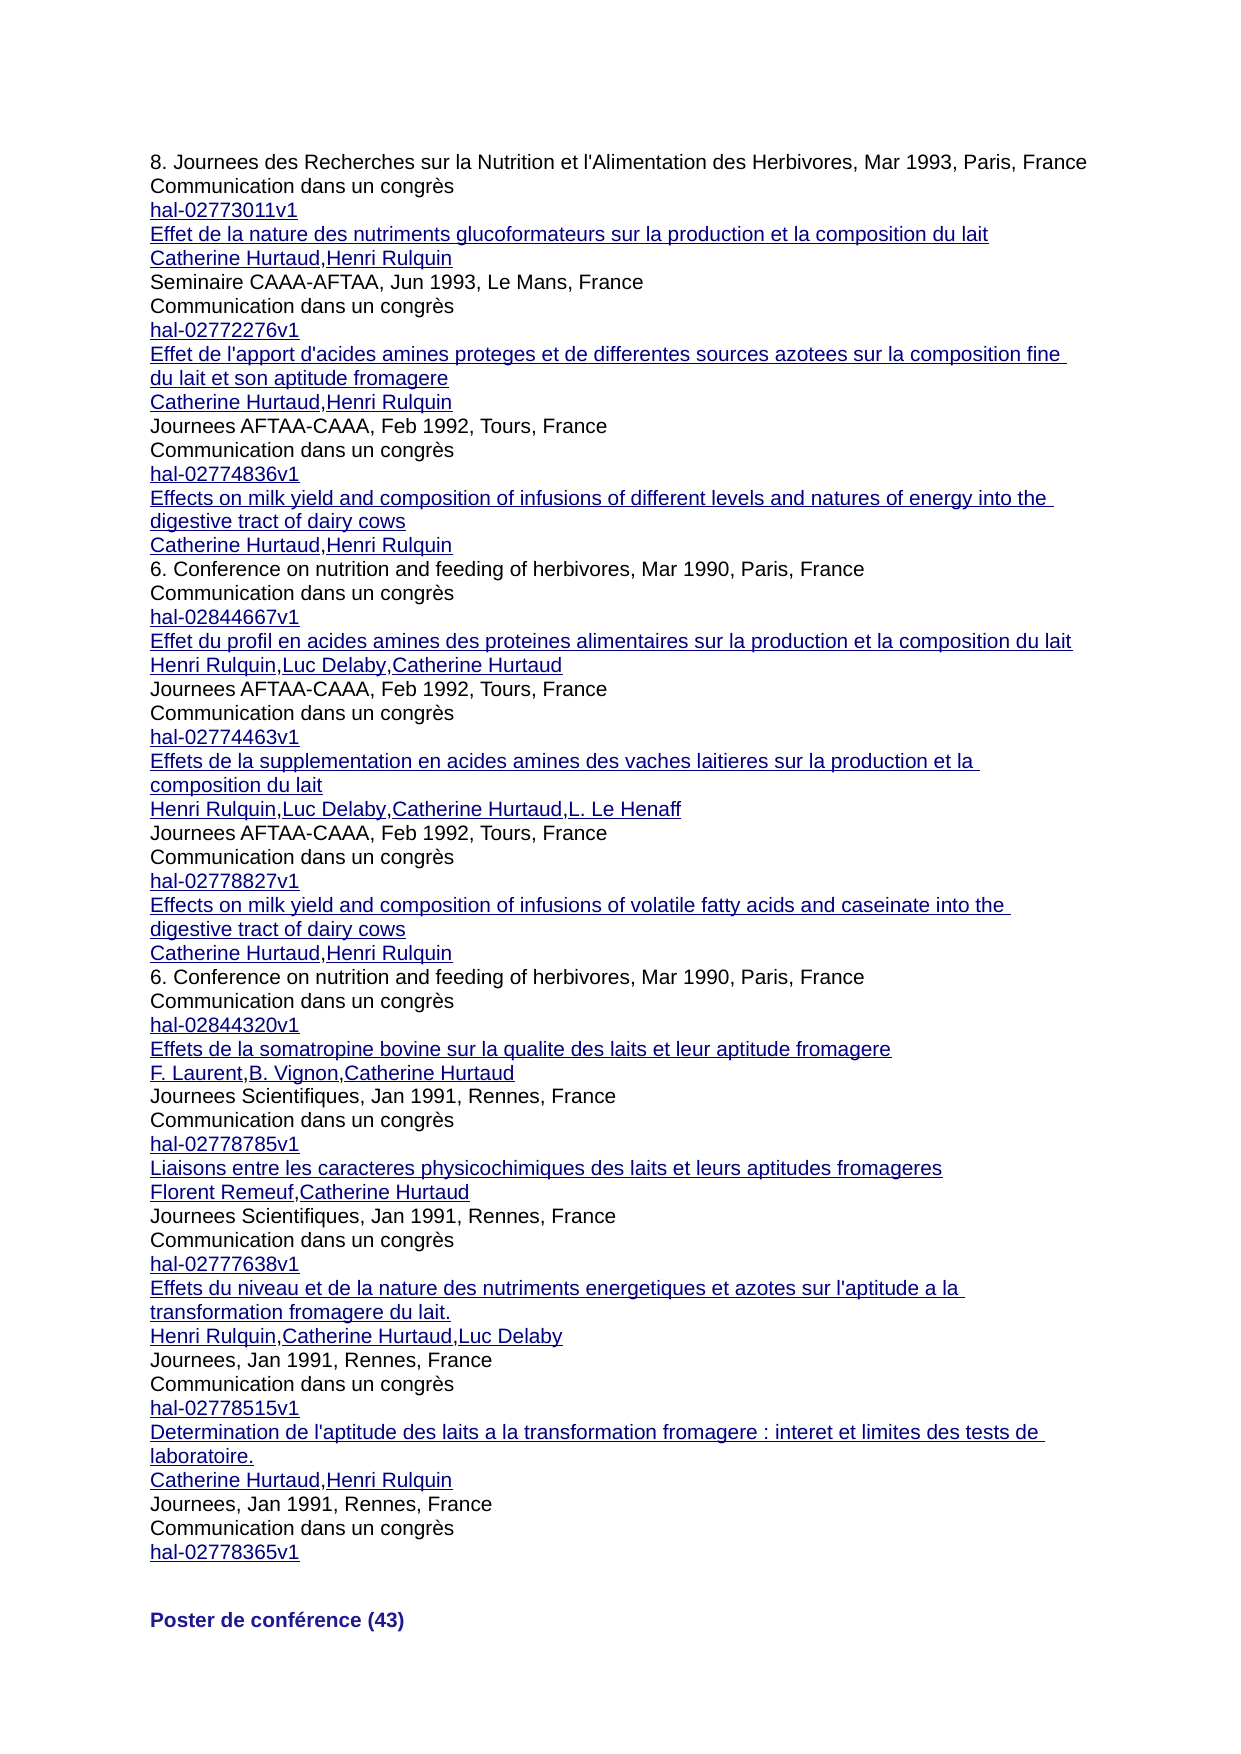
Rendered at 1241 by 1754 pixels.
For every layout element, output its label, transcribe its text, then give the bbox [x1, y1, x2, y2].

table_cell Effets de la somatropine bovine sur la qualite des laits et leur aptitude fromagere F. Laurent,B. Vignon,Catherine Hurtaud Journees Scientifiques, Jan 1991, Rennes, France Communication dans un congrès hal-02778785v1 [150, 1036, 1090, 1156]
table_cell Effets de la supplementation en acides amines des vaches laitieres sur la production et la composition du lait Henri Rulquin,Luc Delaby,Catherine Hurtaud,L. Le Henaff Journees AFTAA-CAAA, Feb 1992, Tours, France Communication dans un congrès hal-02778827v1 [150, 749, 1090, 893]
table_cell Determination de l'aptitude des laits a la transformation fromagere : interet et limites des tests de laboratoire. Catherine Hurtaud,Henri Rulquin Journees, Jan 1991, Rennes, France Communication dans un congrès hal-02778365v1 [150, 1420, 1090, 1563]
table_cell 8. Journees des Recherches sur la Nutrition et l'Alimentation des Herbivores, Mar 1993, Paris, France Communication dans un congrès hal-02773011v1 [150, 150, 1090, 222]
table_cell Effets du niveau et de la nature des nutriments energetiques et azotes sur l'aptitude a la transformation fromagere du lait. Henri Rulquin,Catherine Hurtaud,Luc Delaby Journees, Jan 1991, Rennes, France Communication dans un congrès hal-02778515v1 [150, 1276, 1090, 1420]
table_cell Effet du profil en acides amines des proteines alimentaires sur la production et la composition du lait Henri Rulquin,Luc Delaby,Catherine Hurtaud Journees AFTAA-CAAA, Feb 1992, Tours, France Communication dans un congrès hal-02774463v1 [150, 629, 1090, 749]
table_cell Liaisons entre les caracteres physicochimiques des laits et leurs aptitudes fromageres Florent Remeuf,Catherine Hurtaud Journees Scientifiques, Jan 1991, Rennes, France Communication dans un congrès hal-02777638v1 [150, 1156, 1090, 1276]
table_cell Effet de la nature des nutriments glucoformateurs sur la production et la composition du lait Catherine Hurtaud,Henri Rulquin Seminaire CAAA-AFTAA, Jun 1993, Le Mans, France Communication dans un congrès hal-02772276v1 [150, 222, 1090, 342]
table_cell Effects on milk yield and composition of infusions of volatile fatty acids and caseinate into the digestive tract of dairy cows Catherine Hurtaud,Henri Rulquin 6. Conference on nutrition and feeding of herbivores, Mar 1990, Paris, France Communication dans un congrès hal-02844320v1 [150, 893, 1090, 1036]
table_cell Effects on milk yield and composition of infusions of different levels and natures of energy into the digestive tract of dairy cows Catherine Hurtaud,Henri Rulquin 6. Conference on nutrition and feeding of herbivores, Mar 1990, Paris, France Communication dans un congrès hal-02844667v1 [150, 485, 1090, 629]
table_cell Effet de l'apport d'acides amines proteges et de differentes sources azotees sur la composition fine du lait et son aptitude fromagere Catherine Hurtaud,Henri Rulquin Journees AFTAA-CAAA, Feb 1992, Tours, France Communication dans un congrès hal-02774836v1 [150, 342, 1090, 485]
subtitle Poster de conférence (43) [150, 1608, 1090, 1632]
